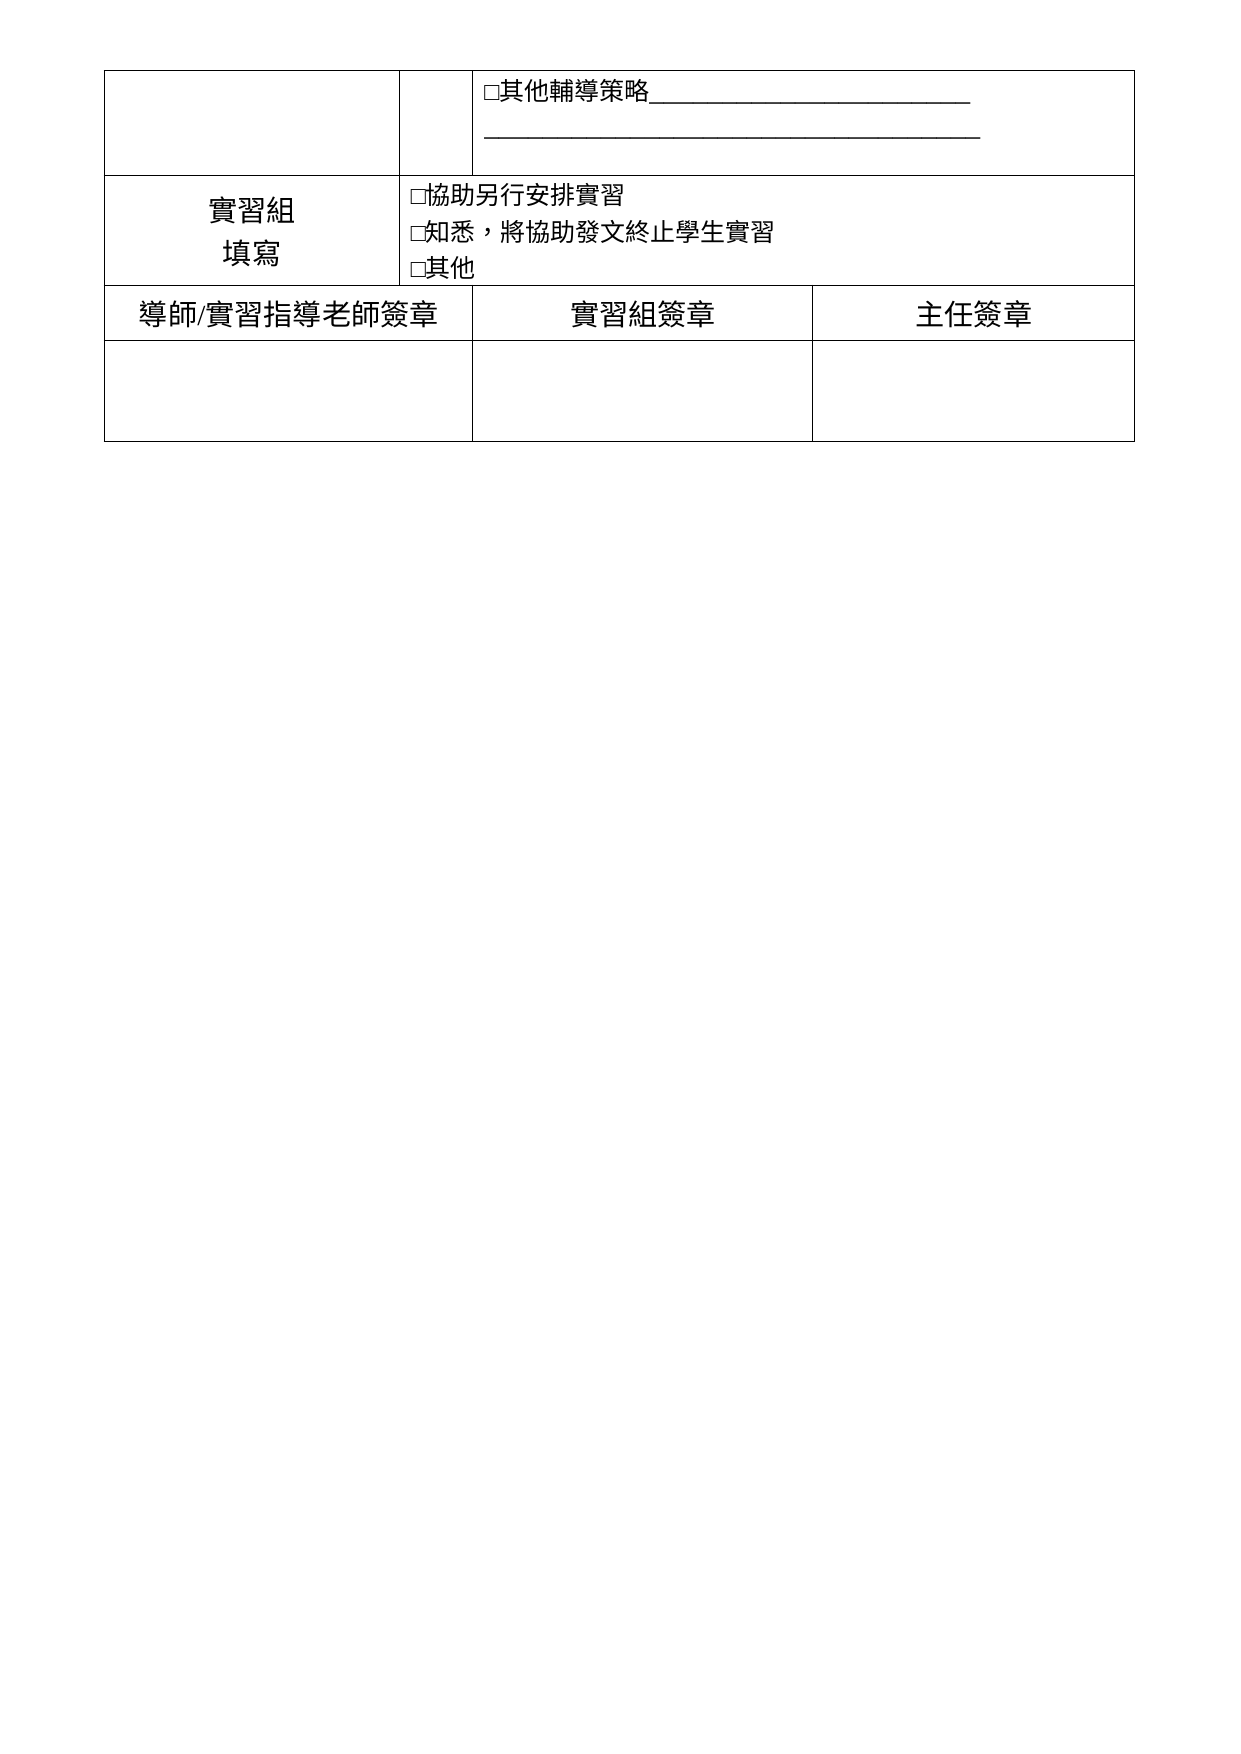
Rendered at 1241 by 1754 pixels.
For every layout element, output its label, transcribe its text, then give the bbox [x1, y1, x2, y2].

table_cell [105, 341, 472, 441]
table_cell [400, 71, 472, 175]
table_cell [813, 341, 1134, 441]
table_cell 導師/實習指導老師簽章 [105, 286, 472, 339]
table_cell □協助另行安排實習 □知悉，將協助發文終止學生實習 □其他 [400, 176, 1134, 284]
table_cell [473, 341, 812, 441]
table_cell [105, 71, 399, 175]
table_cell □其他輔導策略______________________ __________________________________ [473, 71, 1134, 175]
table_cell 實習組簽章 [473, 286, 812, 339]
table_cell 實習組 填寫 [105, 176, 399, 284]
table_cell 主任簽章 [813, 286, 1134, 339]
